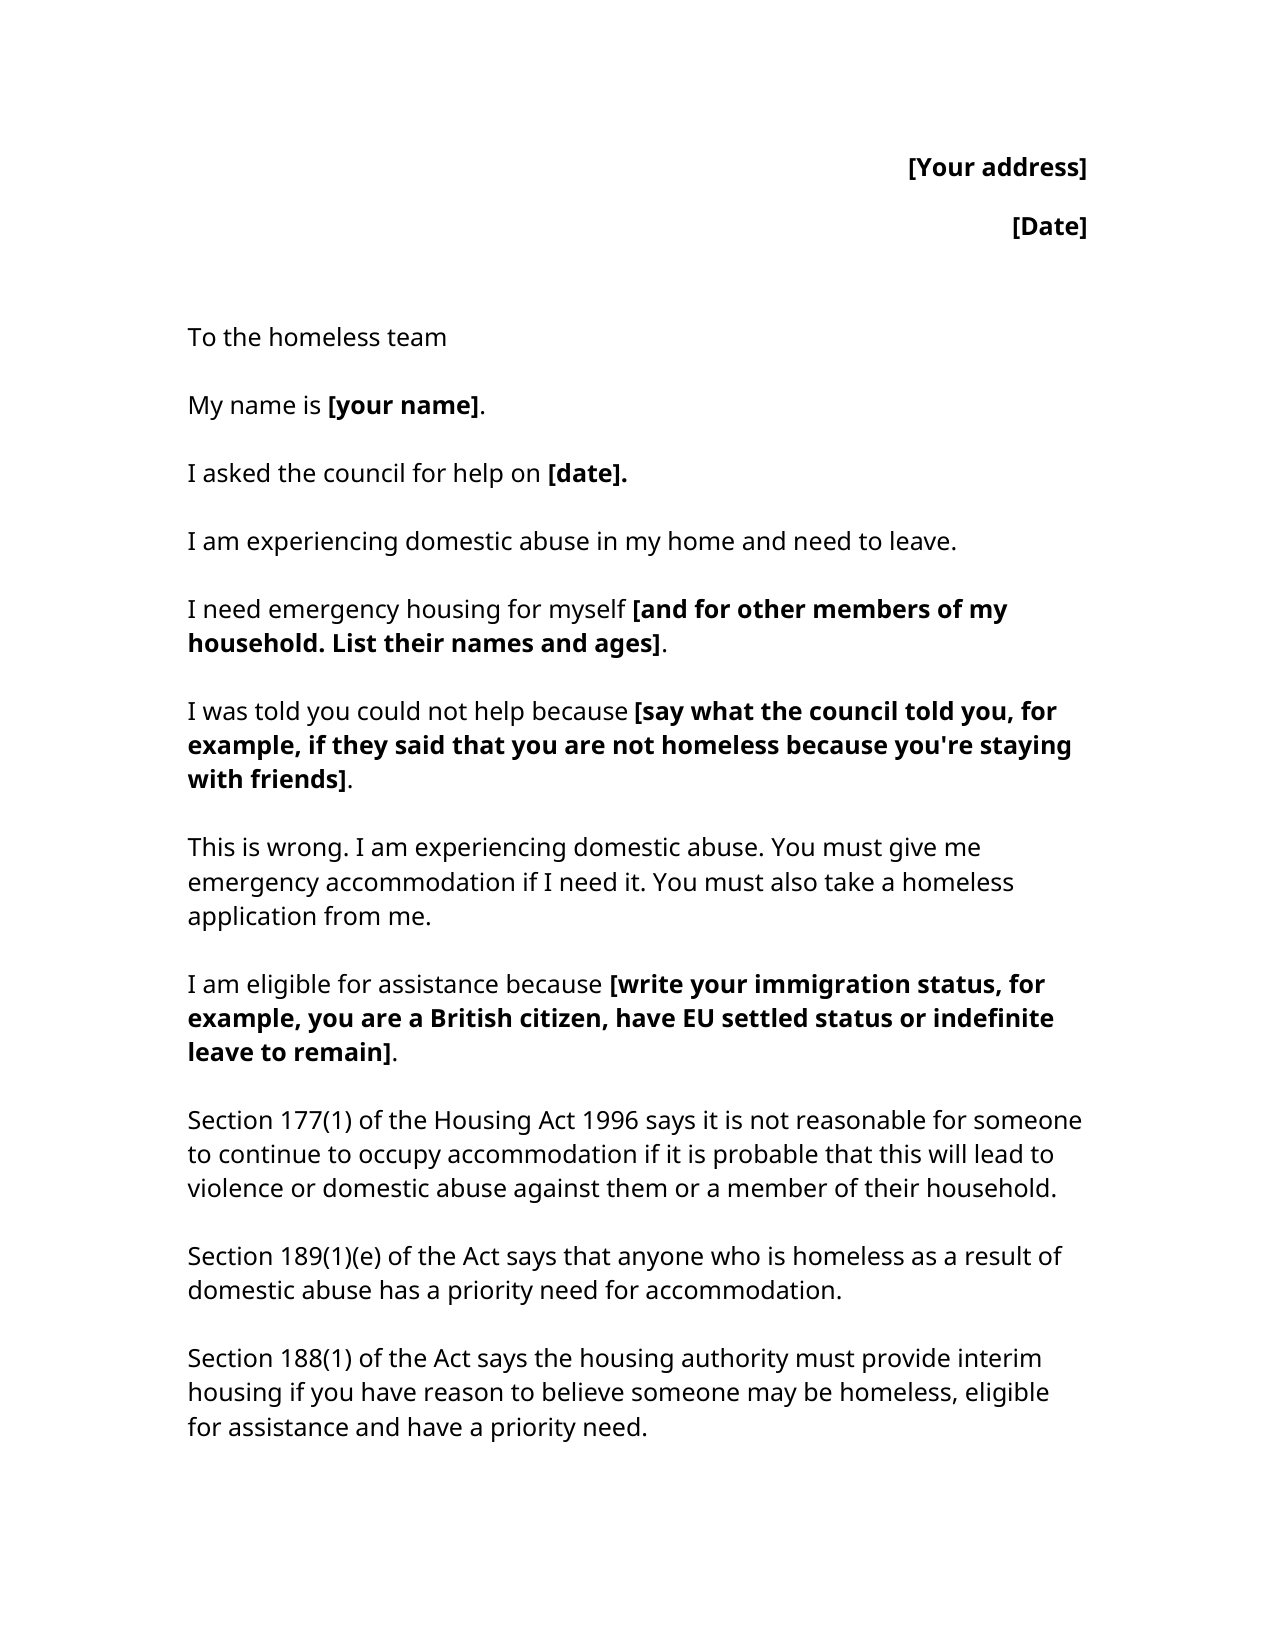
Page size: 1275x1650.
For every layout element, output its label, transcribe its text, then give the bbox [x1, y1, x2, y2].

text I am experiencing domestic abuse in my home and need to leave. [187, 523, 1087, 558]
text To the homeless team [187, 319, 1087, 353]
text Section 177(1) of the Housing Act 1996 says it is not reasonable for someone to continue to occupy accommodation if it is probable that this will lead to violence or domestic abuse against them or a member of their household. [187, 1103, 1087, 1205]
text This is wrong. I am experiencing domestic abuse. You must give me emergency accommodation if I need it. You must also take a homeless application from me. [187, 830, 1087, 932]
text I was told you could not help because [say what the council told you, for example, if they said that you are not homeless because you're staying with friends]. [187, 694, 1087, 796]
text [Your address] [193, 150, 1087, 184]
text [Date] [193, 209, 1087, 243]
text I asked the council for help on [date]. [187, 455, 1087, 489]
text Section 189(1)(e) of the Act says that anyone who is homeless as a result of domestic abuse has a priority need for accommodation. [187, 1239, 1087, 1307]
text Section 188(1) of the Act says the housing authority must provide interim housing if you have reason to believe someone may be homeless, eligible for assistance and have a priority need. [187, 1341, 1087, 1443]
text I am eligible for assistance because [write your immigration status, for example, you are a British citizen, have EU settled status or indefinite leave to remain]. [187, 966, 1087, 1068]
text I need emergency housing for myself [and for other members of my household. List their names and ages]. [187, 592, 1087, 660]
text My name is [your name]. [187, 387, 1087, 421]
